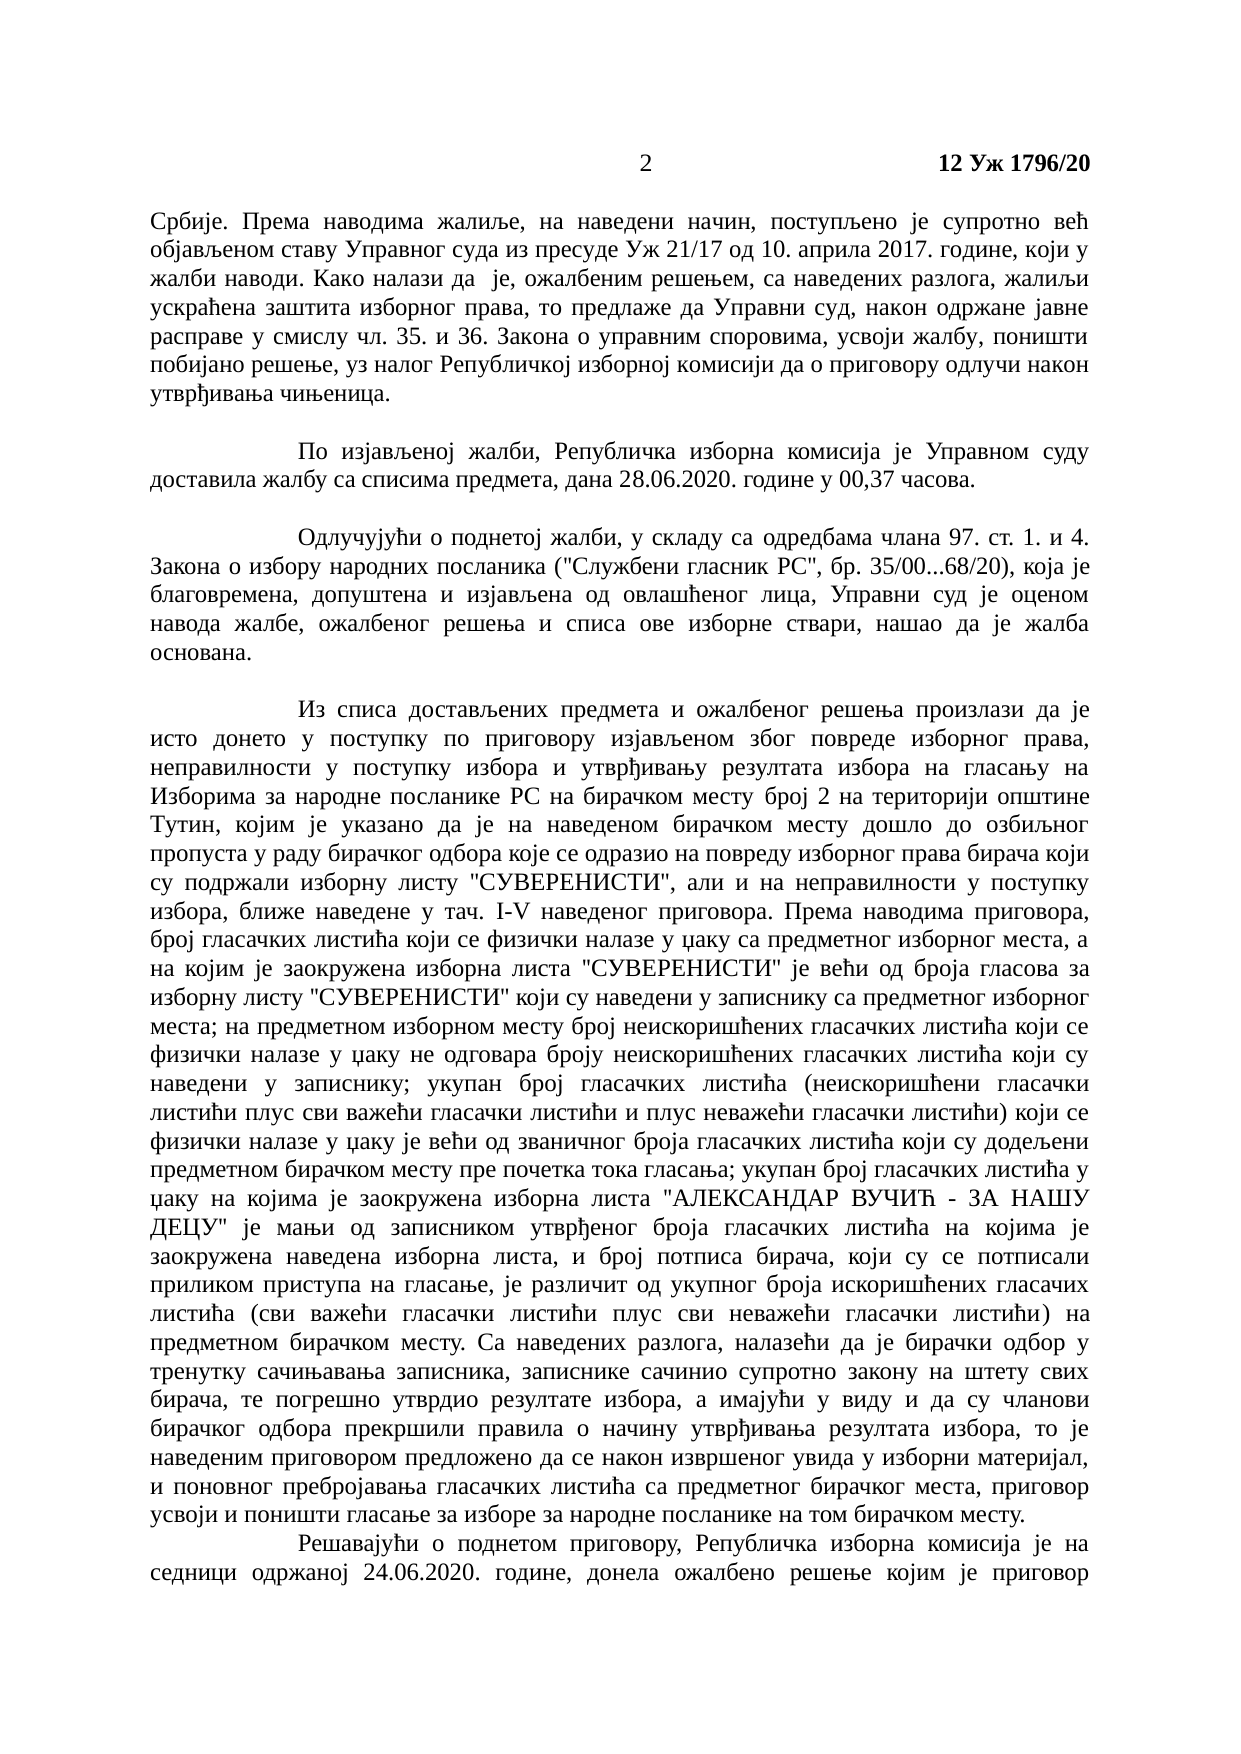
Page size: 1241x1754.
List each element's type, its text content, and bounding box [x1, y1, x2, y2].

text Одлучујући о поднетој жалби, у складу са одредбама члана 97. ст. 1. и 4. Закона о избору народних посланика (''Службени гласник РС'', бр. 35/00...68/20), која је благовремена, допуштена и изјављена од овлашћеног лица, Управни суд је оценом навода жалбе, ожалбеног решења и списа ове изборне ствари, нашао да је жалба основана. [150, 522, 1090, 666]
text Из списа достављених предмета и ожалбеног решења произлази да је исто донето у поступку по приговору изјављеном због повреде изборног права, неправилности у поступку избора и утврђивању резултата избора на гласању на Изборима за народне посланике РС на бирачком месту број 2 на територији општине Тутин, којим је указано да је на наведеном бирачком месту дошло до озбиљног пропуста у раду бирачког одбора које се одразио на повреду изборног права бирача који су подржали изборну листу ''СУВЕРЕНИСТИ'', али и на неправилности у поступку избора, ближе наведене у тач. I-V наведеног приговора. Према наводима приговора, број гласачких листића који се физички налазе у џаку са предметног изборног места, а на којим је заокружена изборна листа ''СУВЕРЕНИСТИ'' је већи од броја гласова за изборну листу ''СУВЕРЕНИСТИ'' који су наведени у записнику са предметног изборног места; на предметном изборном месту број неискоришћених гласачких листића који се физички налазе у џаку не одговара броју неискоришћених гласачких листића који су наведени у записнику; укупан број гласачких листића (неискоришћени гласачки листићи плус сви важећи гласачки листићи и плус неважећи гласачки листићи) који се физички налазе у џаку је већи од званичног броја гласачких листића који су додељени предметном бирачком месту пре почетка тока гласања; укупан број гласачких листића у џаку на којима је заокружена изборна листа ''АЛЕКСАНДАР ВУЧИЋ - ЗА НАШУ ДЕЦУ'' је мањи од записником утврђеног броја гласачких листића на којима је заокружена наведена изборна листа, и број потписа бирача, који су се потписали приликом приступа на гласање, је различит од укупног броја искоришћених гласачих листића (сви важећи гласачки листићи плус сви неважећи гласачки листићи) на предметном бирачком месту. Са наведених разлога, налазећи да је бирачки одбор у тренутку сачињавања записника, записнике сачинио супротно закону на штету свих бирача, те погрешно утврдио резултате избора, а имајући у виду и да су чланови бирачког одбора прекршили правила о начину утврђивања резултата избора, то је наведеним приговором предложено да се након извршеног увида у изборни материјал, и поновног пребројавања гласачких листића са предметног бирачког места, приговор усвоји и поништи гласање за изборе за народне посланике на том бирачком месту. [150, 694, 1090, 1528]
text Србије. Према наводима жалиље, на наведени начин, поступљено је супротно већ објављеном ставу Управног суда из пресуде Уж 21/17 од 10. априла 2017. године, који у жалби наводи. Како налази да је, ожалбеним решењем, са наведених разлога, жалиљи ускраћена заштита изборног права, то предлаже да Управни суд, након одржане јавне расправе у смислу чл. 35. и 36. Закона о управним споровима, усвоји жалбу, поништи побијано решење, уз налог Републичкој изборној комисији да о приговору одлучи након утврђивања чињеница. [150, 206, 1090, 407]
text Решавајући о поднетом приговору, Републичка изборна комисија је на седници одржаној 24.06.2020. године, донела ожалбено решење којим је приговор [150, 1528, 1090, 1586]
text По изјављеној жалби, Републичка изборна комисија је Управном суду доставила жалбу са списима предмета, дана 28.06.2020. године у 00,37 часова. [150, 436, 1090, 493]
